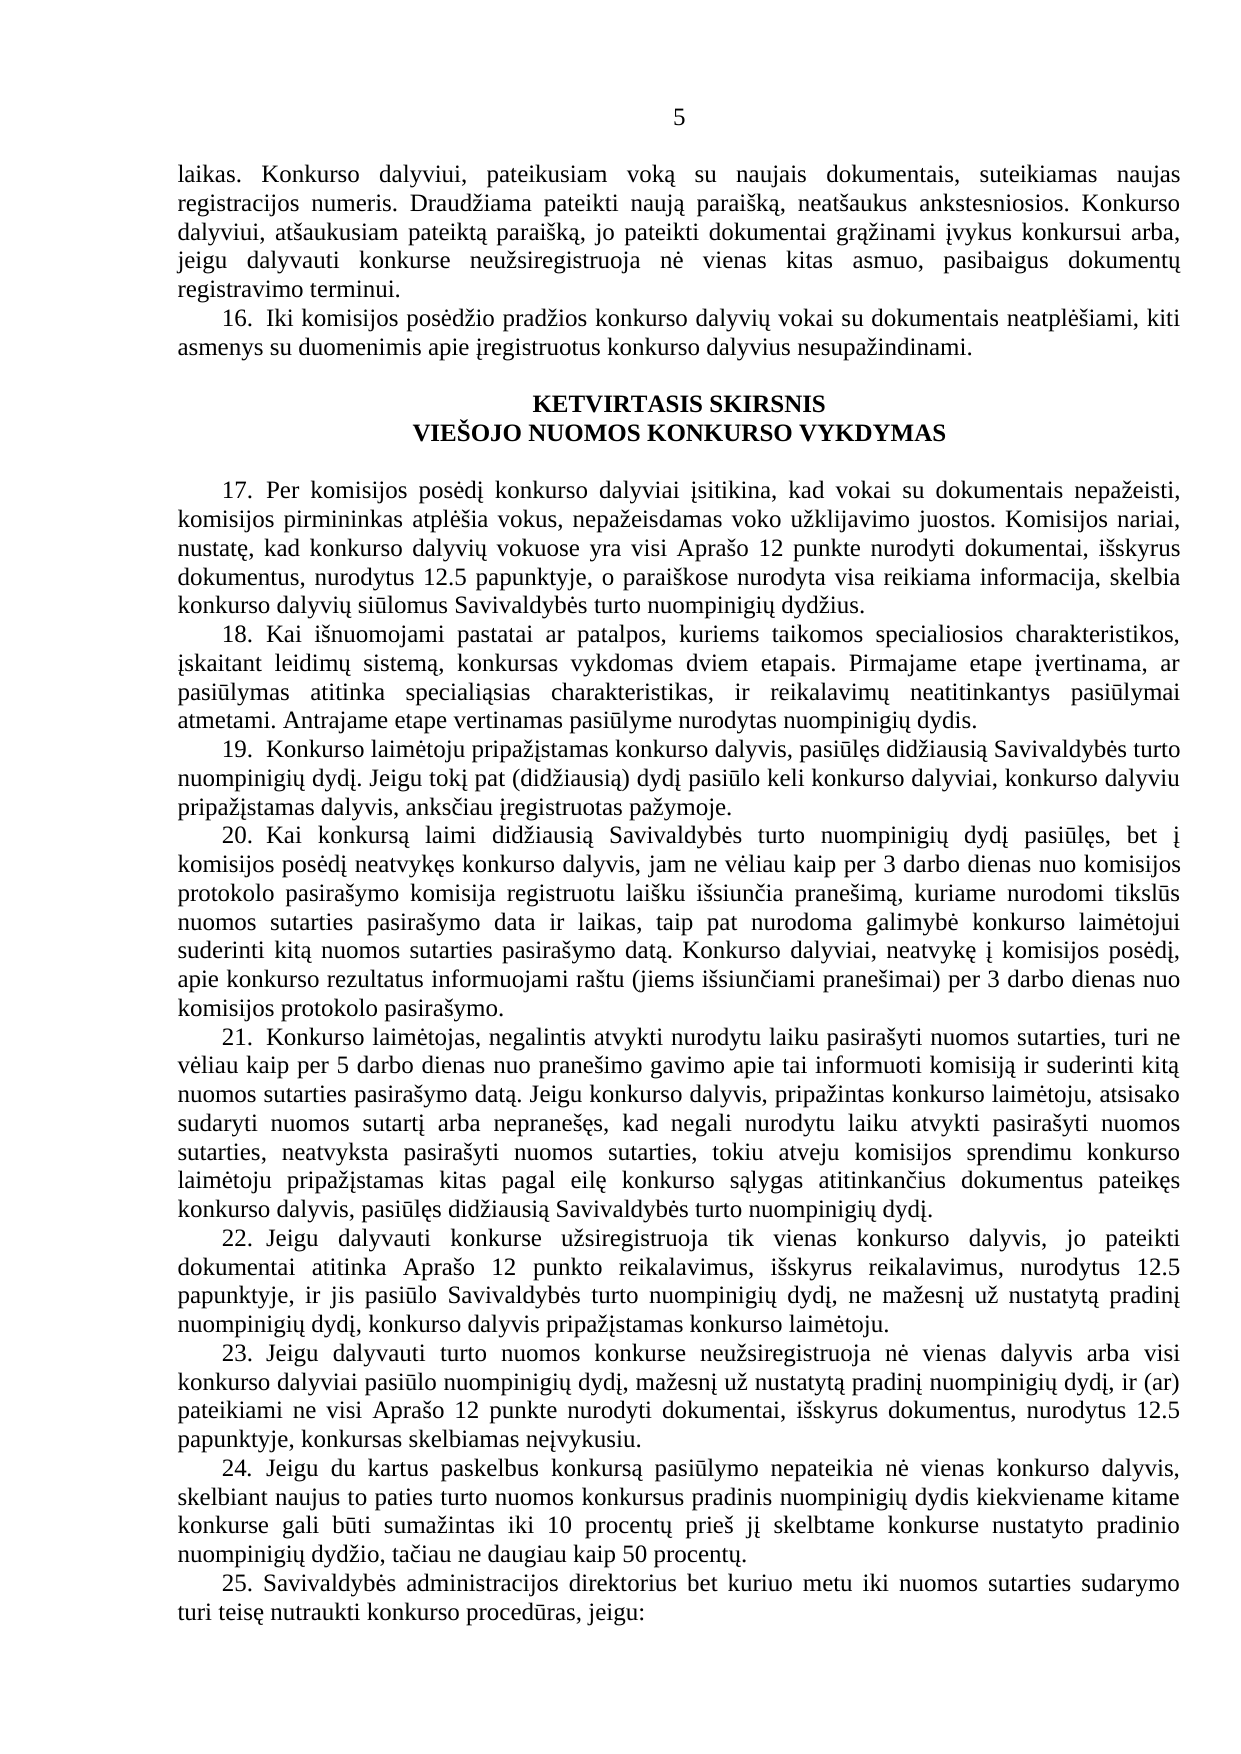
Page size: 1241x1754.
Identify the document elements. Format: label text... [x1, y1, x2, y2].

text 21. Konkurso laimėtojas, negalintis atvykti nurodytu laiku pasirašyti nuomos sutarties, turi ne vėliau kaip per 5 darbo dienas nuo pranešimo gavimo apie tai informuoti komisiją ir suderinti kitą nuomos sutarties pasirašymo datą. Jeigu konkurso dalyvis, pripažintas konkurso laimėtoju, atsisako sudaryti nuomos sutartį arba nepranešęs, kad negali nurodytu laiku atvykti pasirašyti nuomos sutarties, neatvyksta pasirašyti nuomos sutarties, tokiu atveju komisijos sprendimu konkurso laimėtoju pripažįstamas kitas pagal eilę konkurso sąlygas atitinkančius dokumentus pateikęs konkurso dalyvis, pasiūlęs didžiausią Savivaldybės turto nuompinigių dydį. [177, 1022, 1181, 1223]
text 20. Kai konkursą laimi didžiausią Savivaldybės turto nuompinigių dydį pasiūlęs, bet į komisijos posėdį neatvykęs konkurso dalyvis, jam ne vėliau kaip per 3 darbo dienas nuo komisijos protokolo pasirašymo komisija registruotu laišku išsiunčia pranešimą, kuriame nurodomi tikslūs nuomos sutarties pasirašymo data ir laikas, taip pat nurodoma galimybė konkurso laimėtojui suderinti kitą nuomos sutarties pasirašymo datą. Konkurso dalyviai, neatvykę į komisijos posėdį, apie konkurso rezultatus informuojami raštu (jiems išsiunčiami pranešimai) per 3 darbo dienas nuo komisijos protokolo pasirašymo. [177, 820, 1181, 1022]
text KETVIRTASIS SKIRSNIS [177, 389, 1181, 418]
text 23. Jeigu dalyvauti turto nuomos konkurse neužsiregistruoja nė vienas dalyvis arba visi konkurso dalyviai pasiūlo nuompinigių dydį, mažesnį už nustatytą pradinį nuompinigių dydį, ir (ar) pateikiami ne visi Aprašo 12 punkte nurodyti dokumentai, išskyrus dokumentus, nurodytus 12.5 papunktyje, konkursas skelbiamas neįvykusiu. [177, 1338, 1181, 1453]
text 24. Jeigu du kartus paskelbus konkursą pasiūlymo nepateikia nė vienas konkurso dalyvis, skelbiant naujus to paties turto nuomos konkursus pradinis nuompinigių dydis kiekviename kitame konkurse gali būti sumažintas iki 10 procentų prieš jį skelbtame konkurse nustatyto pradinio nuompinigių dydžio, tačiau ne daugiau kaip 50 procentų. [177, 1453, 1181, 1568]
text laikas. Konkurso dalyviui, pateikusiam voką su naujais dokumentais, suteikiamas naujas registracijos numeris. Draudžiama pateikti naują paraišką, neatšaukus ankstesniosios. Konkurso dalyviui, atšaukusiam pateiktą paraišką, jo pateikti dokumentai grąžinami įvykus konkursui arba, jeigu dalyvauti konkurse neužsiregistruoja nė vienas kitas asmuo, pasibaigus dokumentų registravimo terminui. [177, 159, 1181, 303]
text 25. Savivaldybės administracijos direktorius bet kuriuo metu iki nuomos sutarties sudarymo turi teisę nutraukti konkurso procedūras, jeigu: [177, 1568, 1181, 1625]
text 16. Iki komisijos posėdžio pradžios konkurso dalyvių vokai su dokumentais neatplėšiami, kiti asmenys su duomenimis apie įregistruotus konkurso dalyvius nesupažindinami. [177, 303, 1181, 360]
text VIEŠOJO NUOMOS KONKURSO VYKDYMAS [177, 418, 1181, 447]
text 22. Jeigu dalyvauti konkurse užsiregistruoja tik vienas konkurso dalyvis, jo pateikti dokumentai atitinka Aprašo 12 punkto reikalavimus, išskyrus reikalavimus, nurodytus 12.5 papunktyje, ir jis pasiūlo Savivaldybės turto nuompinigių dydį, ne mažesnį už nustatytą pradinį nuompinigių dydį, konkurso dalyvis pripažįstamas konkurso laimėtoju. [177, 1223, 1181, 1338]
text 19. Konkurso laimėtoju pripažįstamas konkurso dalyvis, pasiūlęs didžiausią Savivaldybės turto nuompinigių dydį. Jeigu tokį pat (didžiausią) dydį pasiūlo keli konkurso dalyviai, konkurso dalyviu pripažįstamas dalyvis, anksčiau įregistruotas pažymoje. [177, 734, 1181, 820]
text 18. Kai išnuomojami pastatai ar patalpos, kuriems taikomos specialiosios charakteristikos, įskaitant leidimų sistemą, konkursas vykdomas dviem etapais. Pirmajame etape įvertinama, ar pasiūlymas atitinka specialiąsias charakteristikas, ir reikalavimų neatitinkantys pasiūlymai atmetami. Antrajame etape vertinamas pasiūlyme nurodytas nuompinigių dydis. [177, 619, 1181, 734]
text 17. Per komisijos posėdį konkurso dalyviai įsitikina, kad vokai su dokumentais nepažeisti, komisijos pirmininkas atplėšia vokus, nepažeisdamas voko užklijavimo juostos. Komisijos nariai, nustatę, kad konkurso dalyvių vokuose yra visi Aprašo 12 punkte nurodyti dokumentai, išskyrus dokumentus, nurodytus 12.5 papunktyje, o paraiškose nurodyta visa reikiama informacija, skelbia konkurso dalyvių siūlomus Savivaldybės turto nuompinigių dydžius. [177, 475, 1181, 619]
